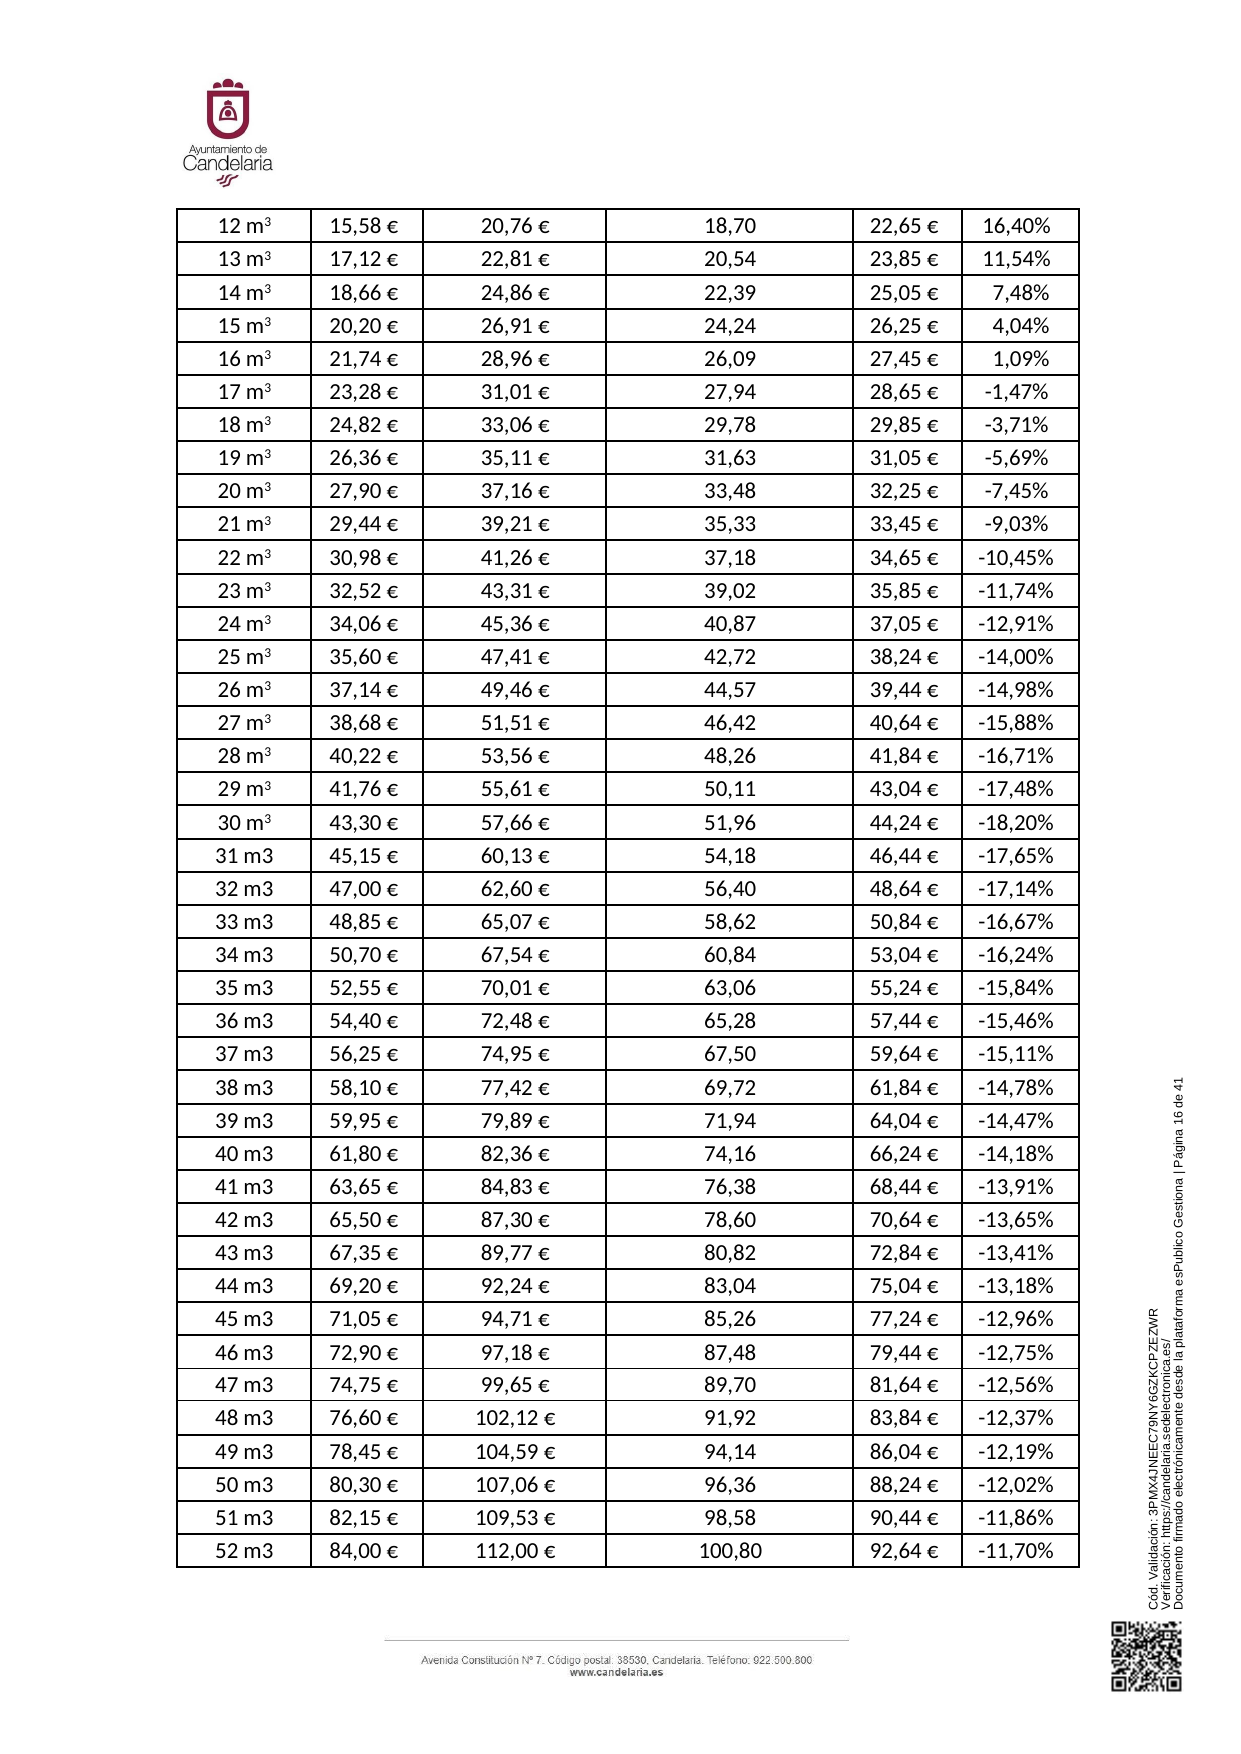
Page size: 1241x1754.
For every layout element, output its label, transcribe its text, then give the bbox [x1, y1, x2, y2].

table_cell 26,25 € [854, 310, 961, 341]
table_cell 40,64 € [854, 707, 961, 738]
table_cell 74,16 [607, 1138, 852, 1169]
table_cell 52,55 € [312, 972, 422, 1003]
table_cell 33 m3 [178, 906, 310, 937]
table_cell 84,00 € [312, 1535, 422, 1566]
table_cell 48 m3 [178, 1401, 310, 1434]
table_cell 39,02 [607, 575, 852, 606]
table_cell -13,18% [963, 1270, 1078, 1301]
table_cell 15,58 € [312, 210, 422, 241]
table_cell 14 m3 [178, 276, 310, 307]
table_cell -14,78% [963, 1071, 1078, 1102]
table_cell 44 m3 [178, 1270, 310, 1301]
table_cell 27 m3 [178, 707, 310, 738]
table_cell 65,28 [607, 1005, 852, 1036]
table_cell 56,25 € [312, 1038, 422, 1069]
table_cell 55,61 € [424, 773, 605, 804]
table_cell -14,47% [963, 1105, 1078, 1136]
table_cell 80,82 [607, 1237, 852, 1268]
table_cell 82,15 € [312, 1502, 422, 1533]
table_cell 53,56 € [424, 740, 605, 771]
table_cell 104,59 € [424, 1436, 605, 1467]
table_cell 54,40 € [312, 1005, 422, 1036]
table_cell 50,70 € [312, 939, 422, 970]
table_cell 98,58 [607, 1502, 852, 1533]
table_cell 57,66 € [424, 806, 605, 837]
table_cell 80,30 € [312, 1469, 422, 1500]
table_cell 26,36 € [312, 442, 422, 473]
table_cell 23,85 € [854, 243, 961, 274]
table_cell 20,76 € [424, 210, 605, 241]
table_cell 84,83 € [424, 1171, 605, 1202]
table_cell 45 m3 [178, 1303, 310, 1334]
table_cell 38,68 € [312, 707, 422, 738]
table_cell -13,41% [963, 1237, 1078, 1268]
table_cell 31 m3 [178, 840, 310, 871]
table_cell 72,90 € [312, 1336, 422, 1367]
table_cell 87,48 [607, 1336, 852, 1367]
table_cell 42,72 [607, 641, 852, 672]
table_cell 29,85 € [854, 409, 961, 440]
table_cell 17,12 € [312, 243, 422, 274]
table_cell 49,46 € [424, 674, 605, 705]
table_cell 4,04% [963, 310, 1078, 341]
table_cell 22,65 € [854, 210, 961, 241]
table_cell 100,80 [607, 1535, 852, 1566]
table_cell 65,07 € [424, 906, 605, 937]
table_cell 46,44 € [854, 840, 961, 871]
table_cell 19 m3 [178, 442, 310, 473]
table_cell 24,82 € [312, 409, 422, 440]
table_cell 77,42 € [424, 1071, 605, 1102]
table_cell 21 m3 [178, 508, 310, 539]
table_cell 20,54 [607, 243, 852, 274]
table_cell 37,18 [607, 541, 852, 572]
table_cell 44,57 [607, 674, 852, 705]
table_cell 36 m3 [178, 1005, 310, 1036]
table_cell 90,44 € [854, 1502, 961, 1533]
table_cell -15,11% [963, 1038, 1078, 1069]
table_cell -9,03% [963, 508, 1078, 539]
table_cell 45,36 € [424, 608, 605, 639]
table_cell 44,24 € [854, 806, 961, 837]
table_cell 69,20 € [312, 1270, 422, 1301]
table_cell 45,15 € [312, 840, 422, 871]
table_cell 23,28 € [312, 376, 422, 407]
table_cell 67,35 € [312, 1237, 422, 1268]
table_cell 67,50 [607, 1038, 852, 1069]
table_cell 53,04 € [854, 939, 961, 970]
table_cell 43,31 € [424, 575, 605, 606]
table_cell 25,05 € [854, 276, 961, 307]
table_cell 24 m3 [178, 608, 310, 639]
table_cell 47,41 € [424, 641, 605, 672]
table_cell 41,76 € [312, 773, 422, 804]
table_cell 67,54 € [424, 939, 605, 970]
table_cell 28,96 € [424, 343, 605, 374]
table_cell 71,94 [607, 1105, 852, 1136]
table_cell 39,44 € [854, 674, 961, 705]
table_cell 52 m3 [178, 1535, 310, 1566]
table_cell 11,54% [963, 243, 1078, 274]
table_cell 69,72 [607, 1071, 852, 1102]
table_cell 58,10 € [312, 1071, 422, 1102]
table_cell 63,65 € [312, 1171, 422, 1202]
table_cell 29,44 € [312, 508, 422, 539]
table_cell 76,38 [607, 1171, 852, 1202]
table_cell 34 m3 [178, 939, 310, 970]
table_cell 37 m3 [178, 1038, 310, 1069]
table_cell -13,65% [963, 1204, 1078, 1235]
table_cell 46 m3 [178, 1336, 310, 1367]
table_cell 50 m3 [178, 1469, 310, 1500]
table_cell 22 m3 [178, 541, 310, 572]
table_cell 38,24 € [854, 641, 961, 672]
table_cell -17,65% [963, 840, 1078, 871]
table_cell 12 m3 [178, 210, 310, 241]
table_cell 40,22 € [312, 740, 422, 771]
table_cell 59,64 € [854, 1038, 961, 1069]
table_cell 1,09% [963, 343, 1078, 374]
table_cell 47 m3 [178, 1369, 310, 1400]
table_cell 34,65 € [854, 541, 961, 572]
table_cell -1,47% [963, 376, 1078, 407]
table_cell 83,04 [607, 1270, 852, 1301]
table_cell -12,02% [963, 1469, 1078, 1500]
table_cell 48,64 € [854, 873, 961, 904]
table_cell 70,64 € [854, 1204, 961, 1235]
table_cell 33,48 [607, 475, 852, 506]
table_cell 22,39 [607, 276, 852, 307]
table_cell 70,01 € [424, 972, 605, 1003]
table_cell 92,24 € [424, 1270, 605, 1301]
table_cell 43,04 € [854, 773, 961, 804]
table_cell 40 m3 [178, 1138, 310, 1169]
table_cell 28,65 € [854, 376, 961, 407]
table_cell -16,24% [963, 939, 1078, 970]
table_cell 18,70 [607, 210, 852, 241]
table_cell 17 m3 [178, 376, 310, 407]
table_cell -12,56% [963, 1369, 1078, 1400]
table_cell 112,00 € [424, 1535, 605, 1566]
table_cell 60,13 € [424, 840, 605, 871]
table_cell 89,77 € [424, 1237, 605, 1268]
table_cell 46,42 [607, 707, 852, 738]
table_cell 79,89 € [424, 1105, 605, 1136]
table_cell 86,04 € [854, 1436, 961, 1467]
table_cell 38 m3 [178, 1071, 310, 1102]
table_cell 48,26 [607, 740, 852, 771]
table_cell -14,18% [963, 1138, 1078, 1169]
table_cell 27,45 € [854, 343, 961, 374]
table_cell 33,06 € [424, 409, 605, 440]
table_cell 32,52 € [312, 575, 422, 606]
table_cell 43 m3 [178, 1237, 310, 1268]
table_cell 66,24 € [854, 1138, 961, 1169]
table_cell 74,75 € [312, 1369, 422, 1400]
table_cell 85,26 [607, 1303, 852, 1334]
table_cell -16,67% [963, 906, 1078, 937]
table_cell -12,37% [963, 1401, 1078, 1434]
table_cell 62,60 € [424, 873, 605, 904]
table_cell 61,80 € [312, 1138, 422, 1169]
table_cell 56,40 [607, 873, 852, 904]
table_cell 83,84 € [854, 1401, 961, 1434]
table_cell 58,62 [607, 906, 852, 937]
table_cell 94,14 [607, 1436, 852, 1467]
table_cell 54,18 [607, 840, 852, 871]
table_cell 68,44 € [854, 1171, 961, 1202]
table_cell 37,14 € [312, 674, 422, 705]
table_cell 16 m3 [178, 343, 310, 374]
table_cell 107,06 € [424, 1469, 605, 1500]
table_cell 78,45 € [312, 1436, 422, 1467]
table_cell 34,06 € [312, 608, 422, 639]
table_cell 32 m3 [178, 873, 310, 904]
table_cell 97,18 € [424, 1336, 605, 1367]
table_cell -13,91% [963, 1171, 1078, 1202]
table_cell 50,11 [607, 773, 852, 804]
table_cell 51,96 [607, 806, 852, 837]
table_cell 23 m3 [178, 575, 310, 606]
table_cell 37,05 € [854, 608, 961, 639]
table_cell 25 m3 [178, 641, 310, 672]
table_cell 26 m3 [178, 674, 310, 705]
table_cell 109,53 € [424, 1502, 605, 1533]
table_cell 26,91 € [424, 310, 605, 341]
table_cell -12,96% [963, 1303, 1078, 1334]
table_cell -15,84% [963, 972, 1078, 1003]
table_cell 39 m3 [178, 1105, 310, 1136]
table_cell -3,71% [963, 409, 1078, 440]
table_cell 18 m3 [178, 409, 310, 440]
table_cell 102,12 € [424, 1401, 605, 1434]
table_cell 65,50 € [312, 1204, 422, 1235]
table_cell 82,36 € [424, 1138, 605, 1169]
table_cell 28 m3 [178, 740, 310, 771]
table_cell 33,45 € [854, 508, 961, 539]
table_cell 35,33 [607, 508, 852, 539]
table_cell 87,30 € [424, 1204, 605, 1235]
table_cell 20 m3 [178, 475, 310, 506]
table_cell 88,24 € [854, 1469, 961, 1500]
table_cell 29,78 [607, 409, 852, 440]
table_cell 49 m3 [178, 1436, 310, 1467]
table_cell -11,86% [963, 1502, 1078, 1533]
table_cell 37,16 € [424, 475, 605, 506]
table_cell 40,87 [607, 608, 852, 639]
table_cell -11,70% [963, 1535, 1078, 1566]
table_cell 55,24 € [854, 972, 961, 1003]
table_cell 31,05 € [854, 442, 961, 473]
table_cell 91,92 [607, 1401, 852, 1434]
table_cell -10,45% [963, 541, 1078, 572]
table_cell -11,74% [963, 575, 1078, 606]
table_cell 15 m3 [178, 310, 310, 341]
table_cell 20,20 € [312, 310, 422, 341]
table_cell 41,26 € [424, 541, 605, 572]
table_cell -14,00% [963, 641, 1078, 672]
table_cell 61,84 € [854, 1071, 961, 1102]
table_cell -12,91% [963, 608, 1078, 639]
table_cell 24,24 [607, 310, 852, 341]
table_cell 26,09 [607, 343, 852, 374]
table_cell 42 m3 [178, 1204, 310, 1235]
table_cell 31,63 [607, 442, 852, 473]
table_cell 16,40% [963, 210, 1078, 241]
table_cell 50,84 € [854, 906, 961, 937]
table_cell 74,95 € [424, 1038, 605, 1069]
table_cell -17,48% [963, 773, 1078, 804]
table_cell 92,64 € [854, 1535, 961, 1566]
table_cell 75,04 € [854, 1270, 961, 1301]
table_cell 35 m3 [178, 972, 310, 1003]
table_cell -5,69% [963, 442, 1078, 473]
table_cell 24,86 € [424, 276, 605, 307]
table_cell 31,01 € [424, 376, 605, 407]
table_cell -7,45% [963, 475, 1078, 506]
table_cell 79,44 € [854, 1336, 961, 1367]
table_cell 78,60 [607, 1204, 852, 1235]
table_cell 51 m3 [178, 1502, 310, 1533]
table_cell -18,20% [963, 806, 1078, 837]
table_cell 18,66 € [312, 276, 422, 307]
table_cell 22,81 € [424, 243, 605, 274]
table_cell -12,75% [963, 1336, 1078, 1367]
table_cell -12,19% [963, 1436, 1078, 1467]
table_cell 30,98 € [312, 541, 422, 572]
table_cell 27,90 € [312, 475, 422, 506]
table_cell 64,04 € [854, 1105, 961, 1136]
table_cell 13 m3 [178, 243, 310, 274]
table_cell 96,36 [607, 1469, 852, 1500]
table_cell 35,85 € [854, 575, 961, 606]
table_cell 35,11 € [424, 442, 605, 473]
table_cell -15,46% [963, 1005, 1078, 1036]
table_cell -14,98% [963, 674, 1078, 705]
table_cell 29 m3 [178, 773, 310, 804]
table_cell 41 m3 [178, 1171, 310, 1202]
table_cell 89,70 [607, 1369, 852, 1400]
table_cell 57,44 € [854, 1005, 961, 1036]
table_cell -16,71% [963, 740, 1078, 771]
table_cell 47,00 € [312, 873, 422, 904]
table_cell 32,25 € [854, 475, 961, 506]
table_cell 72,48 € [424, 1005, 605, 1036]
table_cell 21,74 € [312, 343, 422, 374]
table_cell 60,84 [607, 939, 852, 970]
table_cell 35,60 € [312, 641, 422, 672]
table_cell 51,51 € [424, 707, 605, 738]
table_cell 76,60 € [312, 1401, 422, 1434]
table_cell -17,14% [963, 873, 1078, 904]
table_cell 72,84 € [854, 1237, 961, 1268]
table_cell 77,24 € [854, 1303, 961, 1334]
table_cell 71,05 € [312, 1303, 422, 1334]
table_cell 41,84 € [854, 740, 961, 771]
table_cell 63,06 [607, 972, 852, 1003]
table_cell 30 m3 [178, 806, 310, 837]
table_cell 43,30 € [312, 806, 422, 837]
table_cell 94,71 € [424, 1303, 605, 1334]
table_cell 27,94 [607, 376, 852, 407]
table_cell 81,64 € [854, 1369, 961, 1400]
table_cell 99,65 € [424, 1369, 605, 1400]
table_cell 39,21 € [424, 508, 605, 539]
table_cell 59,95 € [312, 1105, 422, 1136]
table_cell 7,48% [963, 276, 1078, 307]
table_cell -15,88% [963, 707, 1078, 738]
table_cell 48,85 € [312, 906, 422, 937]
